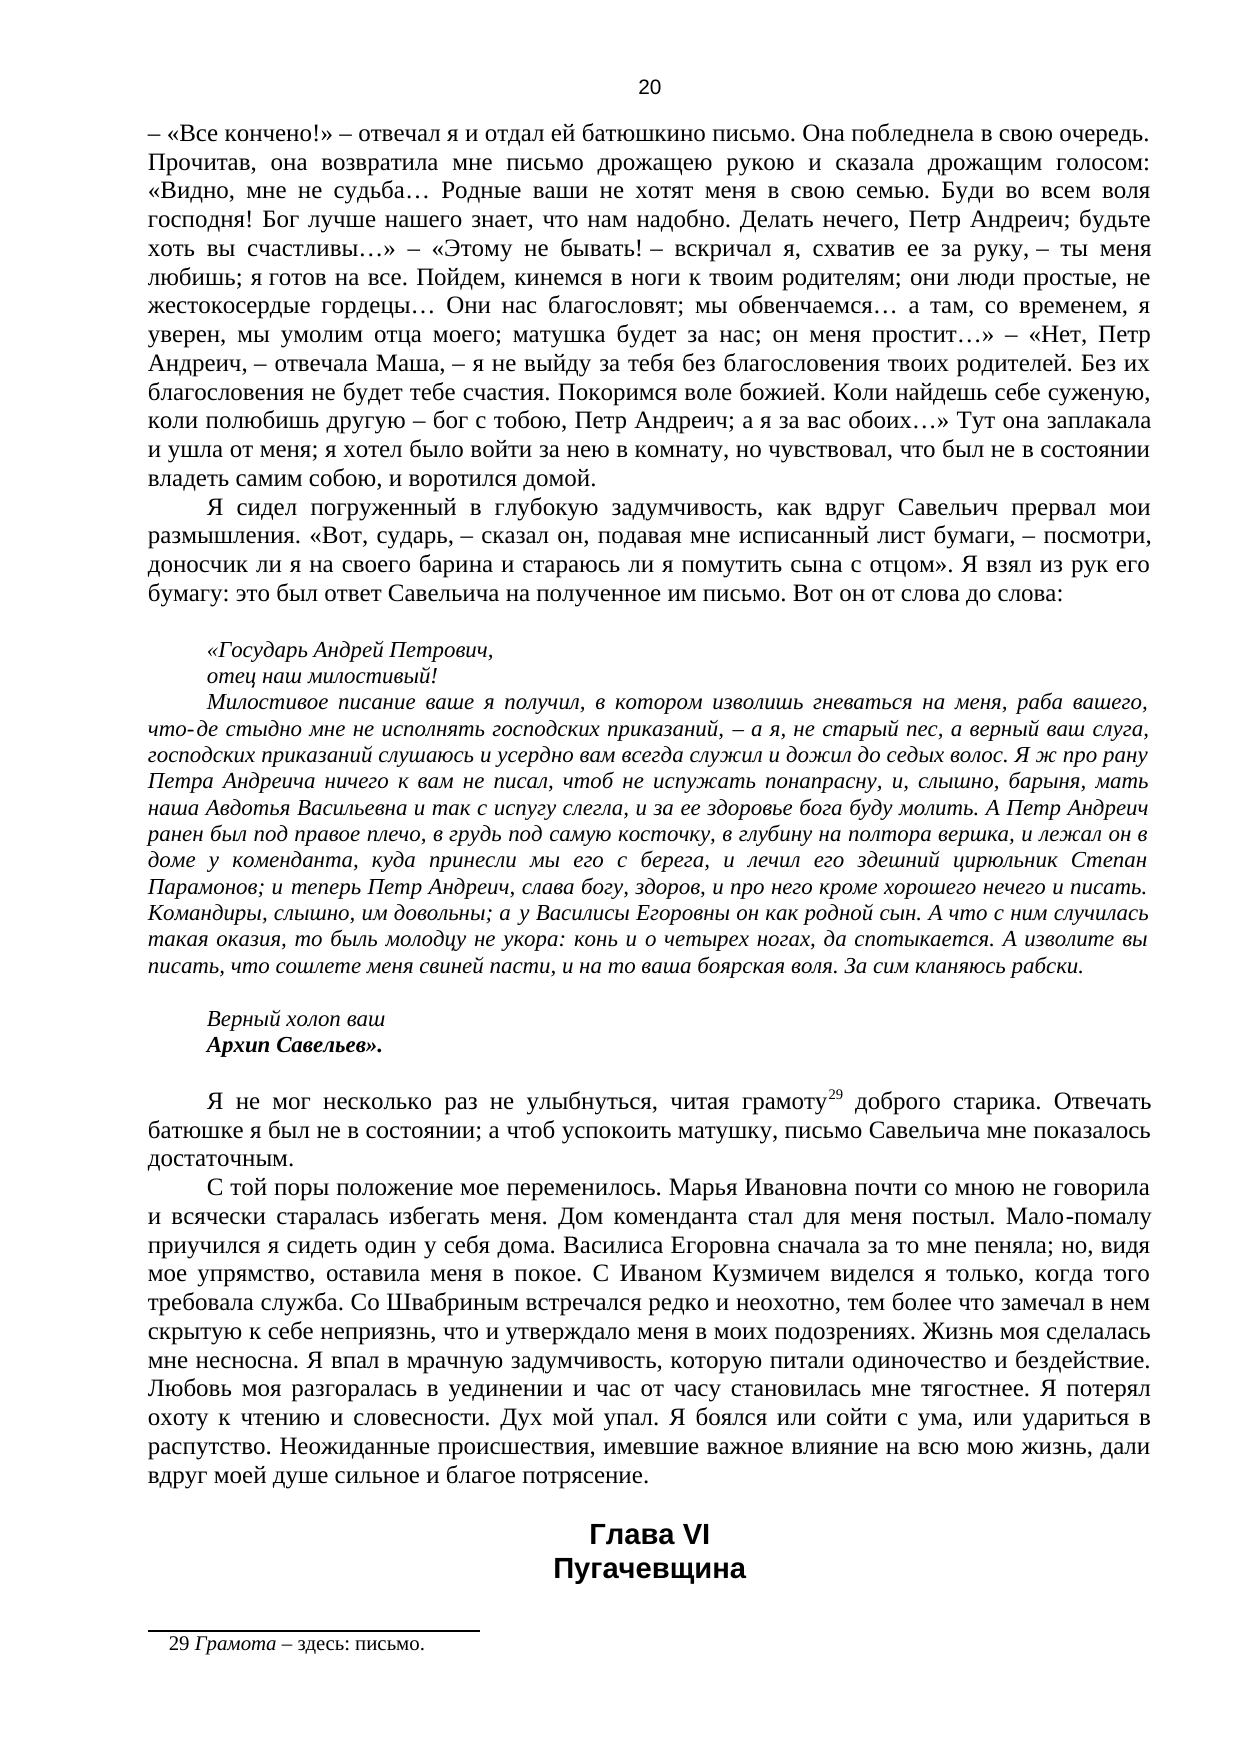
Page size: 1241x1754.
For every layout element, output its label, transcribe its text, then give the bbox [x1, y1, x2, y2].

subtitle Глава VI [148, 1517, 1152, 1551]
subtitle Пугачевщина [148, 1551, 1152, 1584]
text Милостивое писание ваше я получил, в котором изволишь гневаться на меня, раба вашего, что‑де стыдно мне не исполнять господских приказаний, – а я, не старый пес, а верный ваш слуга, господских приказаний слушаюсь и усердно вам всегда служил и дожил до седых волос. Я ж про рану Петра Андреича ничего к вам не писал, чтоб не испужать понапрасну, и, слышно, барыня, мать наша Авдотья Васильевна и так с испугу слегла, и за ее здоровье бога буду молить. А Петр Андреич ранен был под правое плечо, в грудь под самую косточку, в глубину на полтора вершка, и лежал он в доме у коменданта, куда принесли мы его с берега, и лечил его здешний цирюльник Степан Парамонов; и теперь Петр Андреич, слава богу, здоров, и про него кроме хорошего нечего и писать. Командиры, слышно, им довольны; а у Василисы Егоровны он как родной сын. А что с ним случилась такая оказия, то быль молодцу не укора: конь и о четырех ногах, да спотыкается. А изволите вы писать, что сошлете меня свиней пасти, и на то ваша боярская воля. За сим кланяюсь рабски. [148, 688, 1152, 978]
text С той поры положение мое переменилось. Марья Ивановна почти со мною не говорила и всячески старалась избегать меня. Дом коменданта стал для меня постыл. Мало‑помалу приучился я сидеть один у себя дома. Василиса Егоровна сначала за то мне пеняла; но, видя мое упрямство, оставила меня в покое. С Иваном Кузмичем виделся я только, когда того требовала служба. Со Швабриным встречался редко и неохотно, тем более что замечал в нем скрытую к себе неприязнь, что и утверждало меня в моих подозрениях. Жизнь моя сделалась мне несносна. Я впал в мрачную задумчивость, которую питали одиночество и бездействие. Любовь моя разгоралась в уединении и час от часу становилась мне тягостнее. Я потерял охоту к чтению и словесности. Дух мой упал. Я боялся или сойти с ума, или удариться в распутство. Неожиданные происшествия, имевшие важное влияние на всю мою жизнь, дали вдруг моей душе сильное и благое потрясение. [148, 1172, 1152, 1488]
text Я сидел погруженный в глубокую задумчивость, как вдруг Савельич прервал мои размышления. «Вот, сударь, – сказал он, подавая мне исписанный лист бумаги, – посмотри, доносчик ли я на своего барина и стараюсь ли я помутить сына с отцом». Я взял из рук его бумагу: это был ответ Савельича на полученное им письмо. Вот он от слова до слова: [148, 492, 1152, 607]
text «Государь Андрей Петрович, [148, 636, 1152, 662]
text Грамота – здесь: письмо. [148, 1631, 1152, 1655]
text Верный холоп ваш [148, 1004, 1152, 1031]
text Архип Савельев». [148, 1031, 1152, 1057]
text – «Все кончено!» – отвечал я и отдал ей батюшкино письмо. Она побледнела в свою очередь. Прочитав, она возвратила мне письмо дрожащею рукою и сказала дрожащим голосом: «Видно, мне не судьба… Родные ваши не хотят меня в свою семью. Буди во всем воля господня! Бог лучше нашего знает, что нам надобно. Делать нечего, Петр Андреич; будьте хоть вы счастливы…» – «Этому не бывать! – вскричал я, схватив ее за руку, – ты меня любишь; я готов на все. Пойдем, кинемся в ноги к твоим родителям; они люди простые, не жестокосердые гордецы… Они нас благословят; мы обвенчаемся… а там, со временем, я уверен, мы умолим отца моего; матушка будет за нас; он меня простит…» – «Нет, Петр Андреич, – отвечала Маша, – я не выйду за тебя без благословения твоих родителей. Без их благословения не будет тебе счастия. Покоримся воле божией. Коли найдешь себе суженую, коли полюбишь другую – бог с тобою, Петр Андреич; а я за вас обоих…» Тут она заплакала и ушла от меня; я хотел было войти за нею в комнату, но чувствовал, что был не в состоянии владеть самим собою, и воротился домой. [148, 118, 1152, 492]
text отец наш милостивый! [148, 662, 1152, 688]
text Я не мог несколько раз не улыбнуться, читая грамоту доброго старика. Отвечать батюшке я был не в состоянии; а чтоб успокоить матушку, письмо Савельича мне показалось достаточным. [148, 1086, 1152, 1172]
